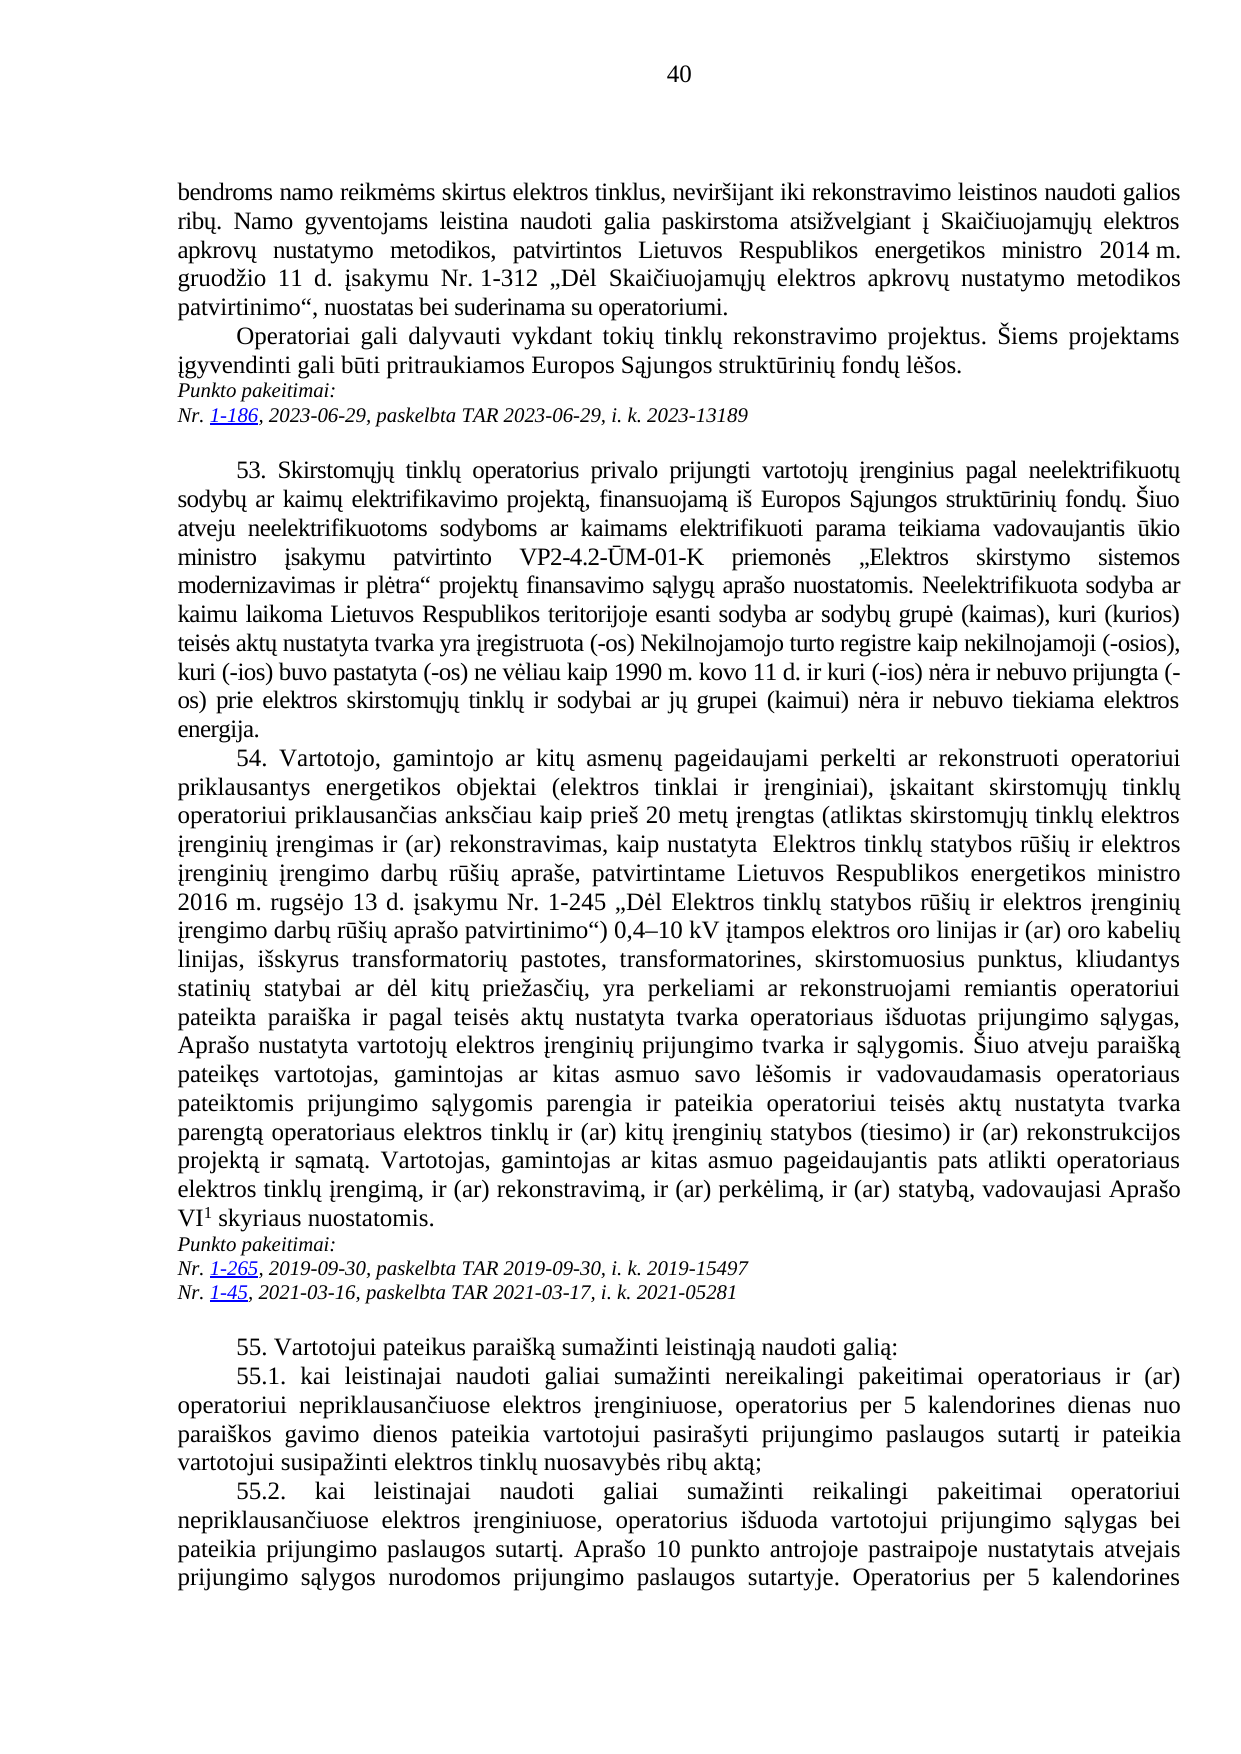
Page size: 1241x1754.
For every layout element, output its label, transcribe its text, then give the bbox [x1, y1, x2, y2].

text Nr. 1-265, 2019-09-30, paskelbta TAR 2019-09-30, i. k. 2019-15497 [177, 1256, 1181, 1280]
text Nr. 1-45, 2021-03-16, paskelbta TAR 2021-03-17, i. k. 2021-05281 [177, 1280, 1181, 1304]
text 55. Vartotojui pateikus paraišką sumažinti leistinąją naudoti galią: [177, 1332, 1181, 1361]
text Punkto pakeitimai: [177, 378, 1181, 402]
text 53. Skirstomųjų tinklų operatorius privalo prijungti vartotojų įrenginius pagal neelektrifikuotų sodybų ar kaimų elektrifikavimo projektą, finansuojamą iš Europos Sąjungos struktūrinių fondų. Šiuo atveju neelektrifikuotoms sodyboms ar kaimams elektrifikuoti parama teikiama vadovaujantis ūkio ministro įsakymu patvirtinto VP2-4.2-ŪM-01-K priemonės „Elektros skirstymo sistemos modernizavimas ir plėtra“ projektų finansavimo sąlygų aprašo nuostatomis. Neelektrifikuota sodyba ar kaimu laikoma Lietuvos Respublikos teritorijoje esanti sodyba ar sodybų grupė (kaimas), kuri (kurios) teisės aktų nustatyta tvarka yra įregistruota (-os) Nekilnojamojo turto registre kaip nekilnojamoji (-osios), kuri (-ios) buvo pastatyta (-os) ne vėliau kaip 1990 m. kovo 11 d. ir kuri (-ios) nėra ir nebuvo prijungta (-os) prie elektros skirstomųjų tinklų ir sodybai ar jų grupei (kaimui) nėra ir nebuvo tiekiama elektros energija. [177, 455, 1181, 743]
text Operatoriai gali dalyvauti vykdant tokių tinklų rekonstravimo projektus. Šiems projektams įgyvendinti gali būti pritraukiamos Europos Sąjungos struktūrinių fondų lėšos. [177, 321, 1181, 378]
text Punkto pakeitimai: [177, 1232, 1181, 1256]
text 55.1. kai leistinajai naudoti galiai sumažinti nereikalingi pakeitimai operatoriaus ir (ar) operatoriui nepriklausančiuose elektros įrenginiuose, operatorius per 5 kalendorines dienas nuo paraiškos gavimo dienos pateikia vartotojui pasirašyti prijungimo paslaugos sutartį ir pateikia vartotojui susipažinti elektros tinklų nuosavybės ribų aktą; [177, 1361, 1181, 1476]
text 55.2. kai leistinajai naudoti galiai sumažinti reikalingi pakeitimai operatoriui nepriklausančiuose elektros įrenginiuose, operatorius išduoda vartotojui prijungimo sąlygas bei pateikia prijungimo paslaugos sutartį. Aprašo 10 punkto antrojoje pastraipoje nustatytais atvejais prijungimo sąlygos nurodomos prijungimo paslaugos sutartyje. Operatorius per 5 kalendorines [177, 1476, 1181, 1591]
text 54. Vartotojo, gamintojo ar kitų asmenų pageidaujami perkelti ar rekonstruoti operatoriui priklausantys energetikos objektai (elektros tinklai ir įrenginiai), įskaitant skirstomųjų tinklų operatoriui priklausančias anksčiau kaip prieš 20 metų įrengtas (atliktas skirstomųjų tinklų elektros įrenginių įrengimas ir (ar) rekonstravimas, kaip nustatyta Elektros tinklų statybos rūšių ir elektros įrenginių įrengimo darbų rūšių apraše, patvirtintame Lietuvos Respublikos energetikos ministro 2016 m. rugsėjo 13 d. įsakymu Nr. 1-245 „Dėl Elektros tinklų statybos rūšių ir elektros įrenginių įrengimo darbų rūšių aprašo patvirtinimo“) 0,4–10 kV įtampos elektros oro linijas ir (ar) oro kabelių linijas, išskyrus transformatorių pastotes, transformatorines, skirstomuosius punktus, kliudantys statinių statybai ar dėl kitų priežasčių, yra perkeliami ar rekonstruojami remiantis operatoriui pateikta paraiška ir pagal teisės aktų nustatyta tvarka operatoriaus išduotas prijungimo sąlygas, Aprašo nustatyta vartotojų elektros įrenginių prijungimo tvarka ir sąlygomis. Šiuo atveju paraišką pateikęs vartotojas, gamintojas ar kitas asmuo savo lėšomis ir vadovaudamasis operatoriaus pateiktomis prijungimo sąlygomis parengia ir pateikia operatoriui teisės aktų nustatyta tvarka parengtą operatoriaus elektros tinklų ir (ar) kitų įrenginių statybos (tiesimo) ir (ar) rekonstrukcijos projektą ir sąmatą. Vartotojas, gamintojas ar kitas asmuo pageidaujantis pats atlikti operatoriaus elektros tinklų įrengimą, ir (ar) rekonstravimą, ir (ar) perkėlimą, ir (ar) statybą, vadovaujasi Aprašo VI1 skyriaus nuostatomis. [177, 743, 1181, 1232]
text bendroms namo reikmėms skirtus elektros tinklus, neviršijant iki rekonstravimo leistinos naudoti galios ribų. Namo gyventojams leistina naudoti galia paskirstoma atsižvelgiant į Skaičiuojamųjų elektros apkrovų nustatymo metodikos, patvirtintos Lietuvos Respublikos energetikos ministro 2014 m. gruodžio 11 d. įsakymu Nr. 1-312 „Dėl Skaičiuojamųjų elektros apkrovų nustatymo metodikos patvirtinimo“, nuostatas bei suderinama su operatoriumi. [177, 177, 1181, 321]
text Nr. 1-186, 2023-06-29, paskelbta TAR 2023-06-29, i. k. 2023-13189 [177, 402, 1181, 427]
